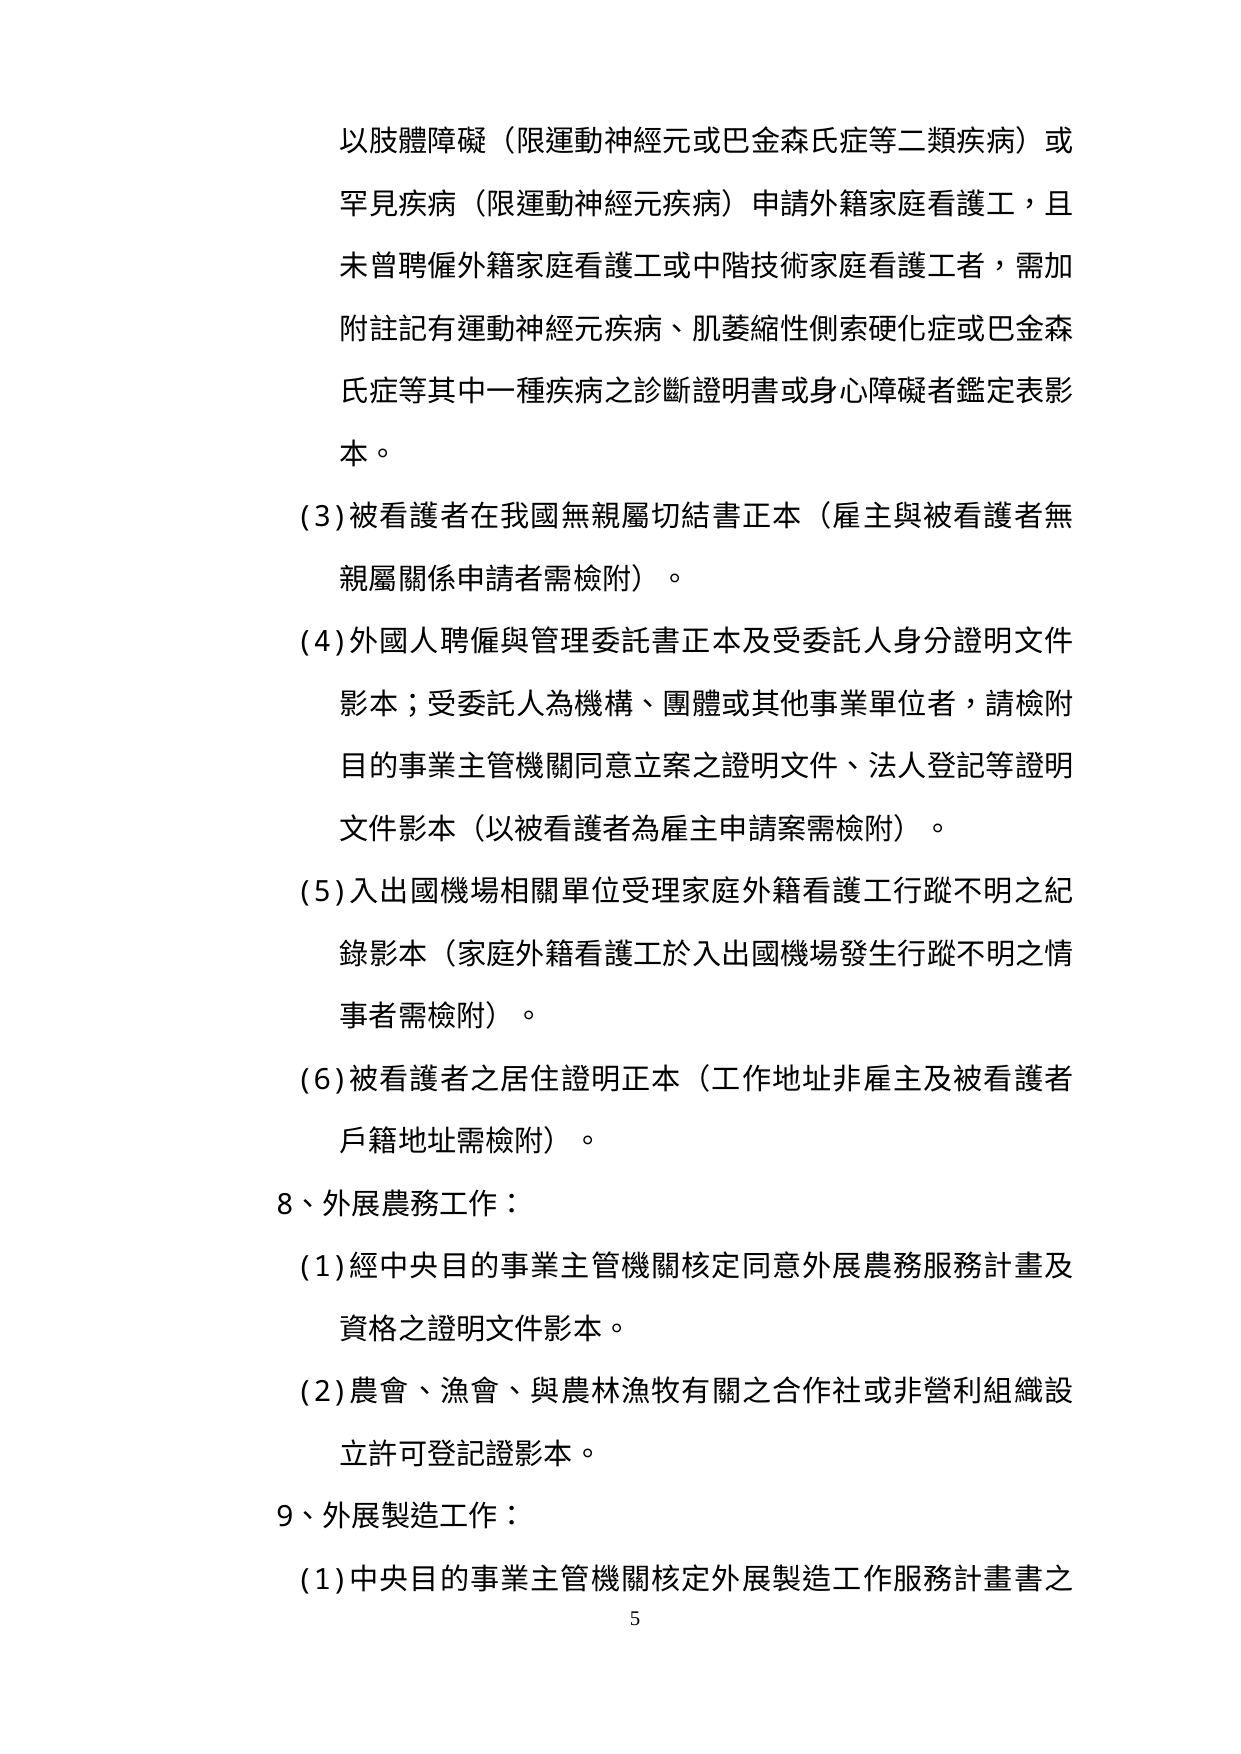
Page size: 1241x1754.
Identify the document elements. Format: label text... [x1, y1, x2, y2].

table_header 以肢體障礙（限運動神經元或巴金森氏症等二類疾病）或罕見疾病（限運動神經元疾病）申請外籍家庭看護工，且未曾聘僱外籍家庭看護工或中階技術家庭看護工者，需加附註記有運動神經元疾病、肌萎縮性側索硬化症或巴金森氏症等其中一種疾病之診斷證明書或身心障礙者鑑定表影本。 (3)被看護者在我國無親屬切結書正本（雇主與被看護者無親屬關係申請者需檢附）。 (4)外國人聘僱與管理委託書正本及受委託人身分證明文件影本；受委託人為機構、團體或其他事業單位者，請檢附目的事業主管機關同意立案之證明文件、法人登記等證明文件影本（以被看護者為雇主申請案需檢附）。 (5)入出國機場相關單位受理家庭外籍看護工行蹤不明之紀錄影本（家庭外籍看護工於入出國機場發生行蹤不明之情事者需檢附）。 (6)被看護者之居住證明正本（工作地址非雇主及被看護者戶籍地址需檢附）。 8、外展農務工作： (1)經中央目的事業主管機關核定同意外展農務服務計畫及資格之證明文件影本。 (2)農會、漁會、與農林漁牧有關之合作社或非營利組織設立許可登記證影本。 9、外展製造工作： (1)中央目的事業主管機關核定外展製造工作服務計畫書之 [185, 98, 1085, 1597]
